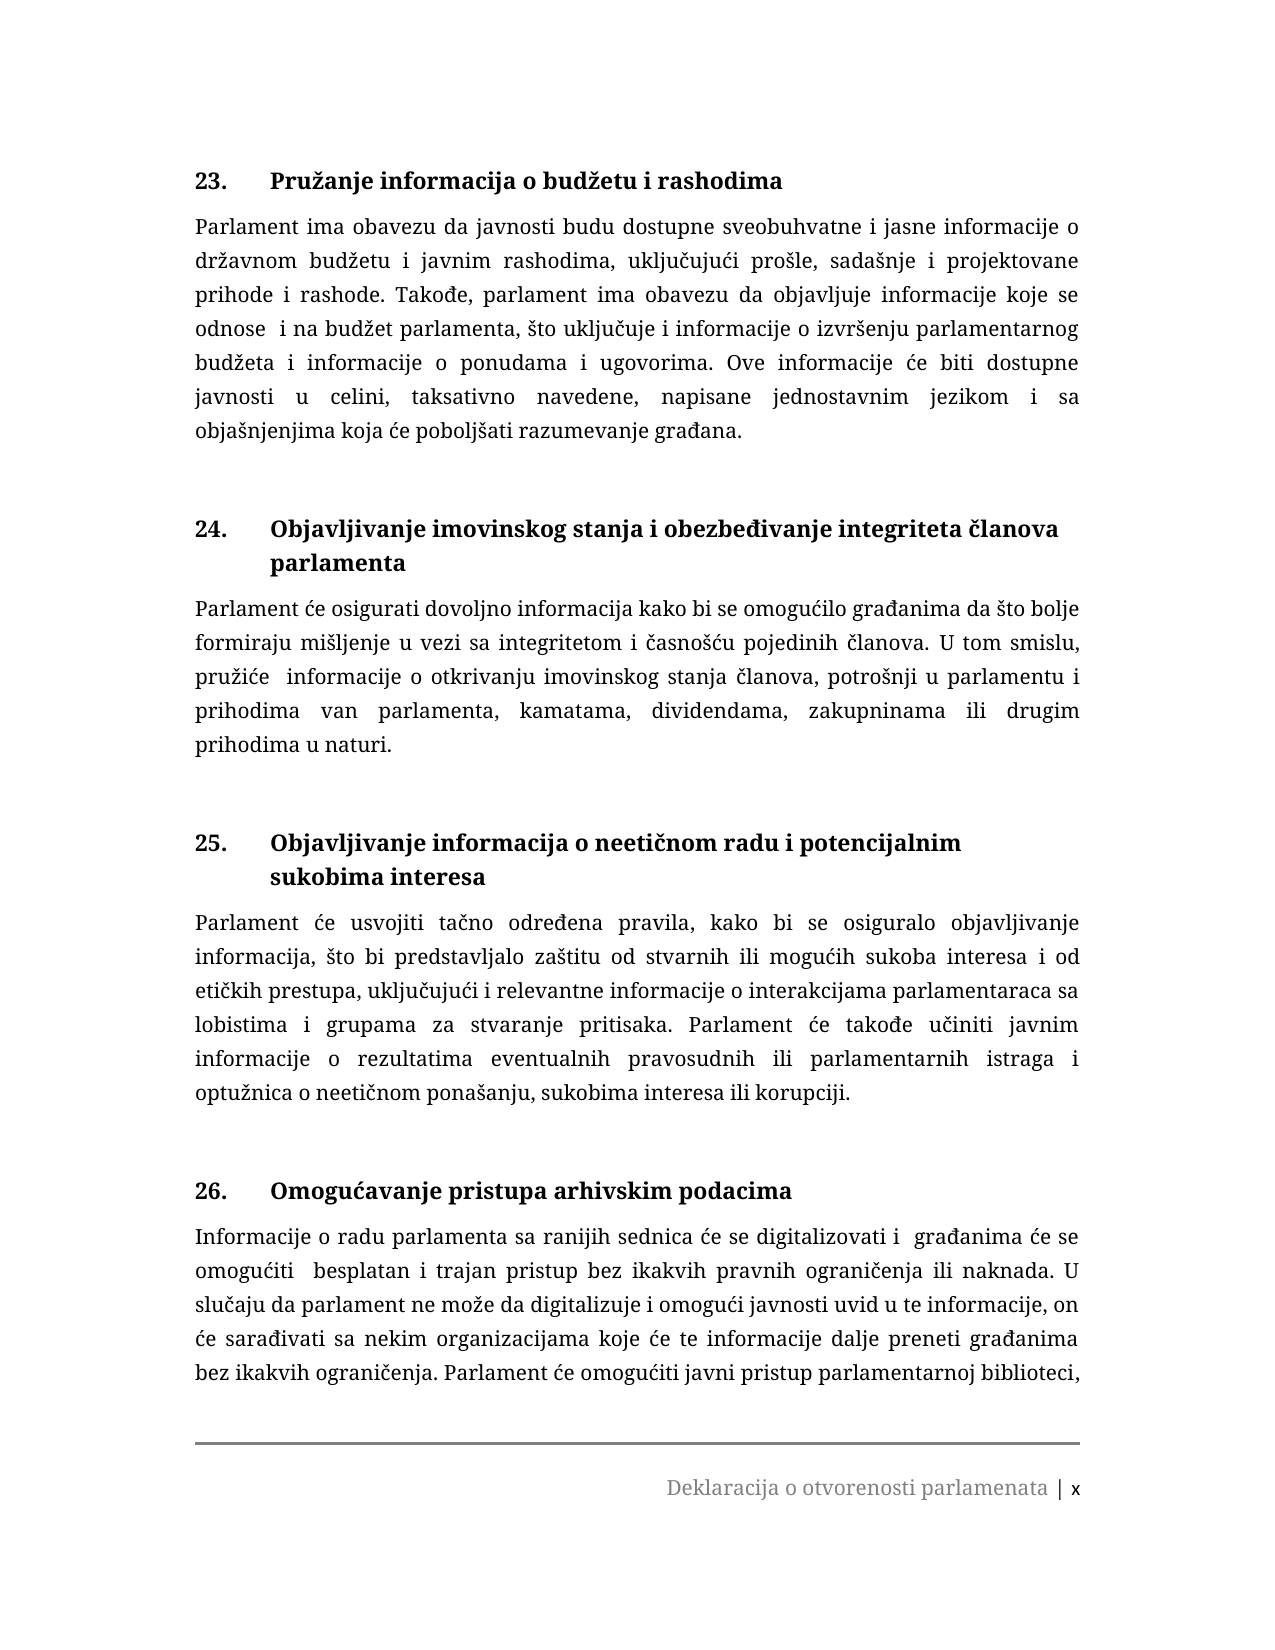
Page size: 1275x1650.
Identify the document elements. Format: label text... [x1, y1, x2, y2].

text Parlament će osigurati dovoljno informacija kako bi se omogućilo građanima da što bolje formiraju mišljenje u vezi sa integritetom i časnošću pojedinih članova. U tom smislu, pružiće informacije o otkrivanju imovinskog stanja članova, potrošnji u parlamentu i prihodima van parlamenta, kamatama, dividendama, zakupninama ili drugim prihodima u naturi. [195, 594, 1080, 759]
subtitle 24. Objavljivanje imovinskog stanja i obezbeđivanje integriteta članova parlamenta [195, 513, 1080, 578]
text Informacije o radu parlamenta sa ranijih sednica će se digitalizovati i građanima će se omogućiti besplatan i trajan pristup bez ikakvih pravnih ograničenja ili naknada. U slučaju da parlament ne može da digitalizuje i omogući javnosti uvid u te informacije, on će sarađivati sa nekim organizacijama koje će te informacije dalje preneti građanima bez ikakvih ograničenja. Parlament će omogućiti javni pristup parlamentarnoj biblioteci, [195, 1222, 1080, 1387]
text Parlament će usvojiti tačno određena pravila, kako bi se osiguralo objavljivanje informacija, što bi predstavljalo zaštitu od stvarnih ili mogućih sukoba interesa i od etičkih prestupa, uključujući i relevantne informacije o interakcijama parlamentaraca sa lobistima i grupama za stvaranje pritisaka. Parlament će takođe učiniti javnim informacije o rezultatima eventualnih pravosudnih ili parlamentarnih istraga i optužnica o neetičnom ponašanju, sukobima interesa ili korupciji. [195, 908, 1080, 1107]
subtitle 26. Omogućavanje pristupa arhivskim podacima [195, 1175, 1080, 1206]
text Parlament ima obavezu da javnosti budu dostupne sveobuhvatne i jasne informacije o državnom budžetu i javnim rashodima, uključujući prošle, sadašnje i projektovane prihode i rashode. Takođe, parlament ima obavezu da objavljuje informacije koje se odnose i na budžet parlamenta, što uključuje i informacije o izvršenju parlamentarnog budžeta i informacije o ponudama i ugovorima. Ove informacije će biti dostupne javnosti u celini, taksativno navedene, napisane jednostavnim jezikom i sa objašnjenjima koja će poboljšati razumevanje građana. [195, 212, 1080, 445]
subtitle 23. Pružanje informacija o budžetu i rashodima [195, 165, 1080, 196]
subtitle 25. Objavljivanje informacija o neetičnom radu i potencijalnim sukobima interesa [195, 827, 1080, 892]
